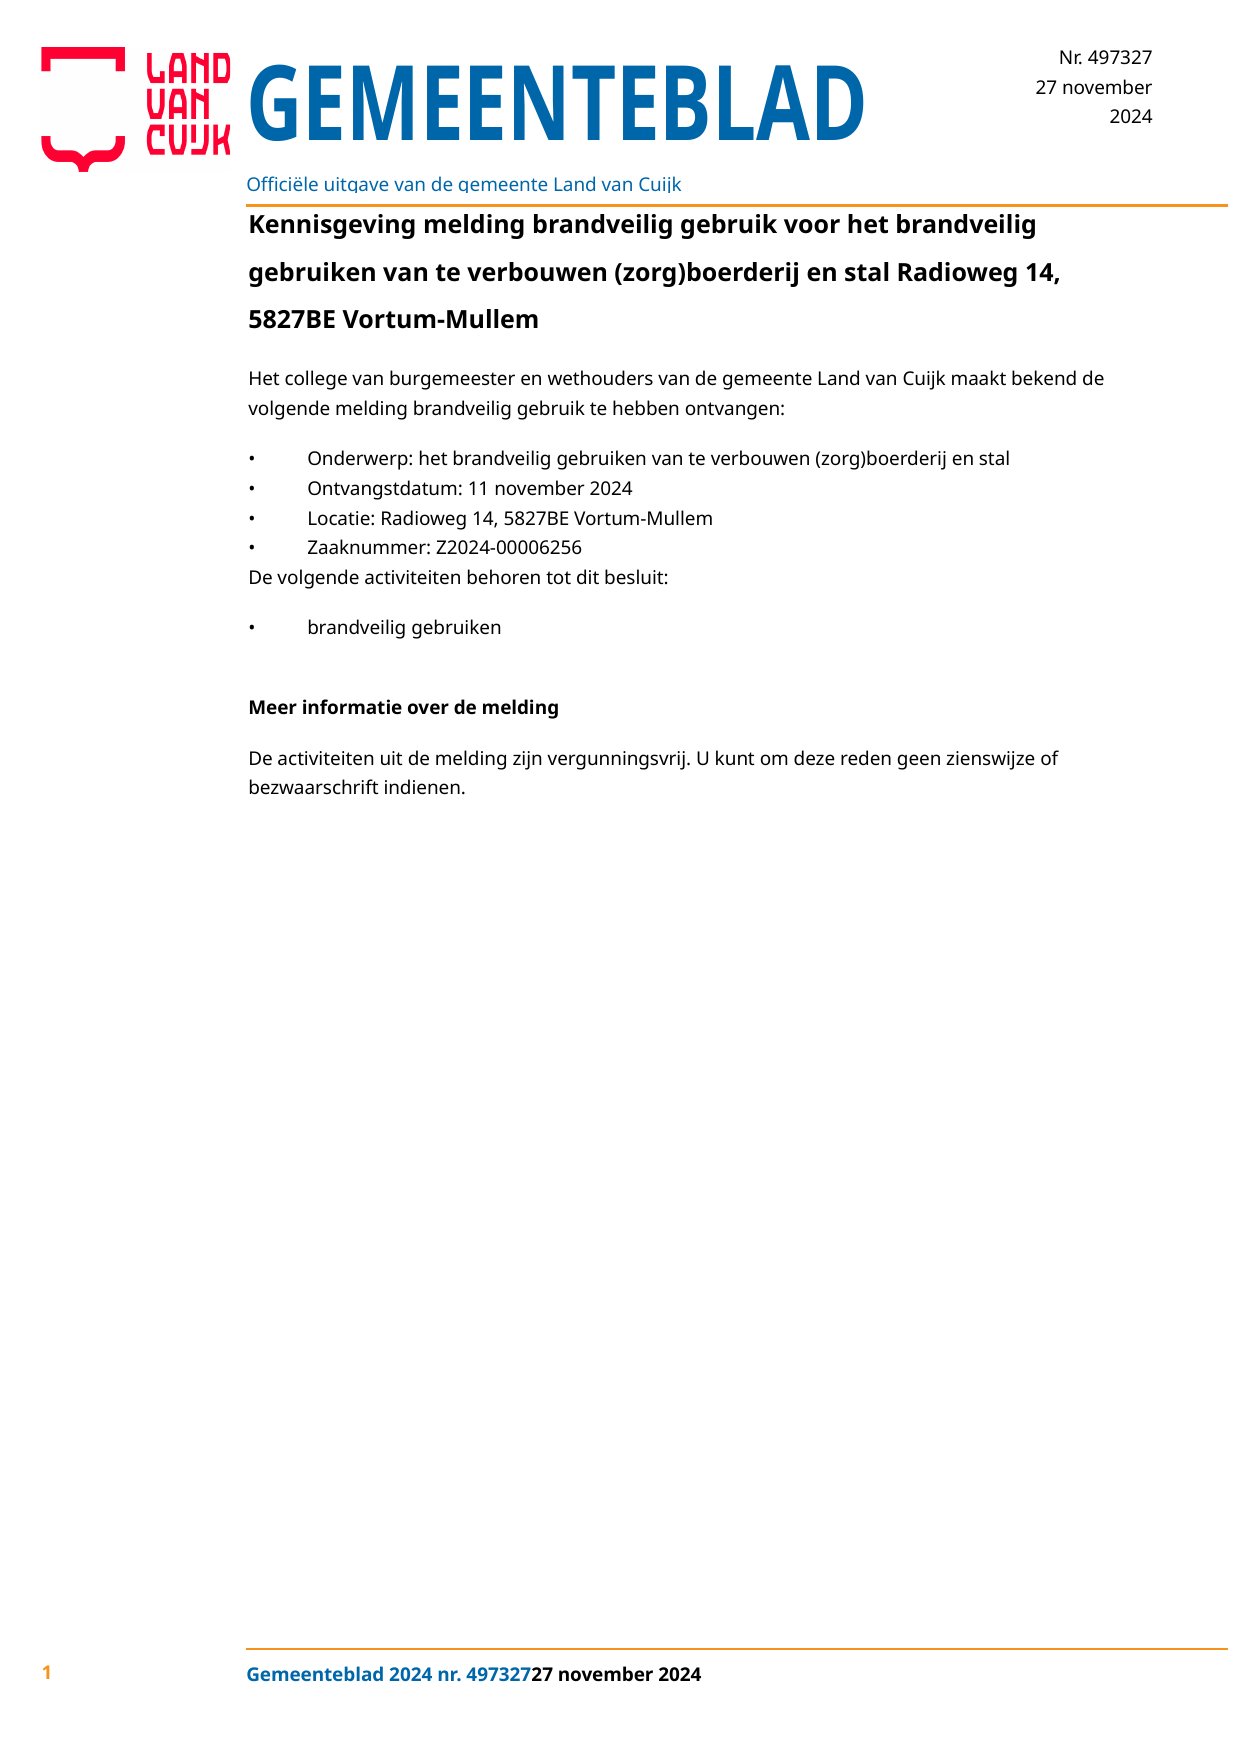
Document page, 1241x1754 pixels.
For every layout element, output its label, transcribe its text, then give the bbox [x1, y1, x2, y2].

text De volgende activiteiten behoren tot dit besluit: [248, 564, 1152, 589]
text Het college van burgemeester en wethouders van de gemeente Land van Cuijk maakt bekend de volgende melding brandveilig gebruik te hebben ontvangen: [248, 366, 1152, 421]
text Meer informatie over de melding [248, 694, 1152, 720]
list Zaaknummer: Z2024-00006256 [248, 534, 1152, 560]
text Kennisgeving melding brandveilig gebruik voor het brandveilig gebruiken van te verbouwen (zorg)boerderij en stal Radioweg 14, 5827BE Vortum-Mullem [248, 207, 1152, 336]
picture [41, 47, 231, 172]
list Locatie: Radioweg 14, 5827BE Vortum-Mullem [248, 505, 1152, 530]
text De activiteiten uit de melding zijn vergunningsvrij. U kunt om deze reden geen zienswijze of bezwaarschrift indienen. [248, 745, 1152, 800]
list Onderwerp: het brandveilig gebruiken van te verbouwen (zorg)boerderij en stal [248, 446, 1152, 471]
list brandveilig gebruiken [248, 614, 1152, 640]
list Ontvangstdatum: 11 november 2024 [248, 475, 1152, 501]
